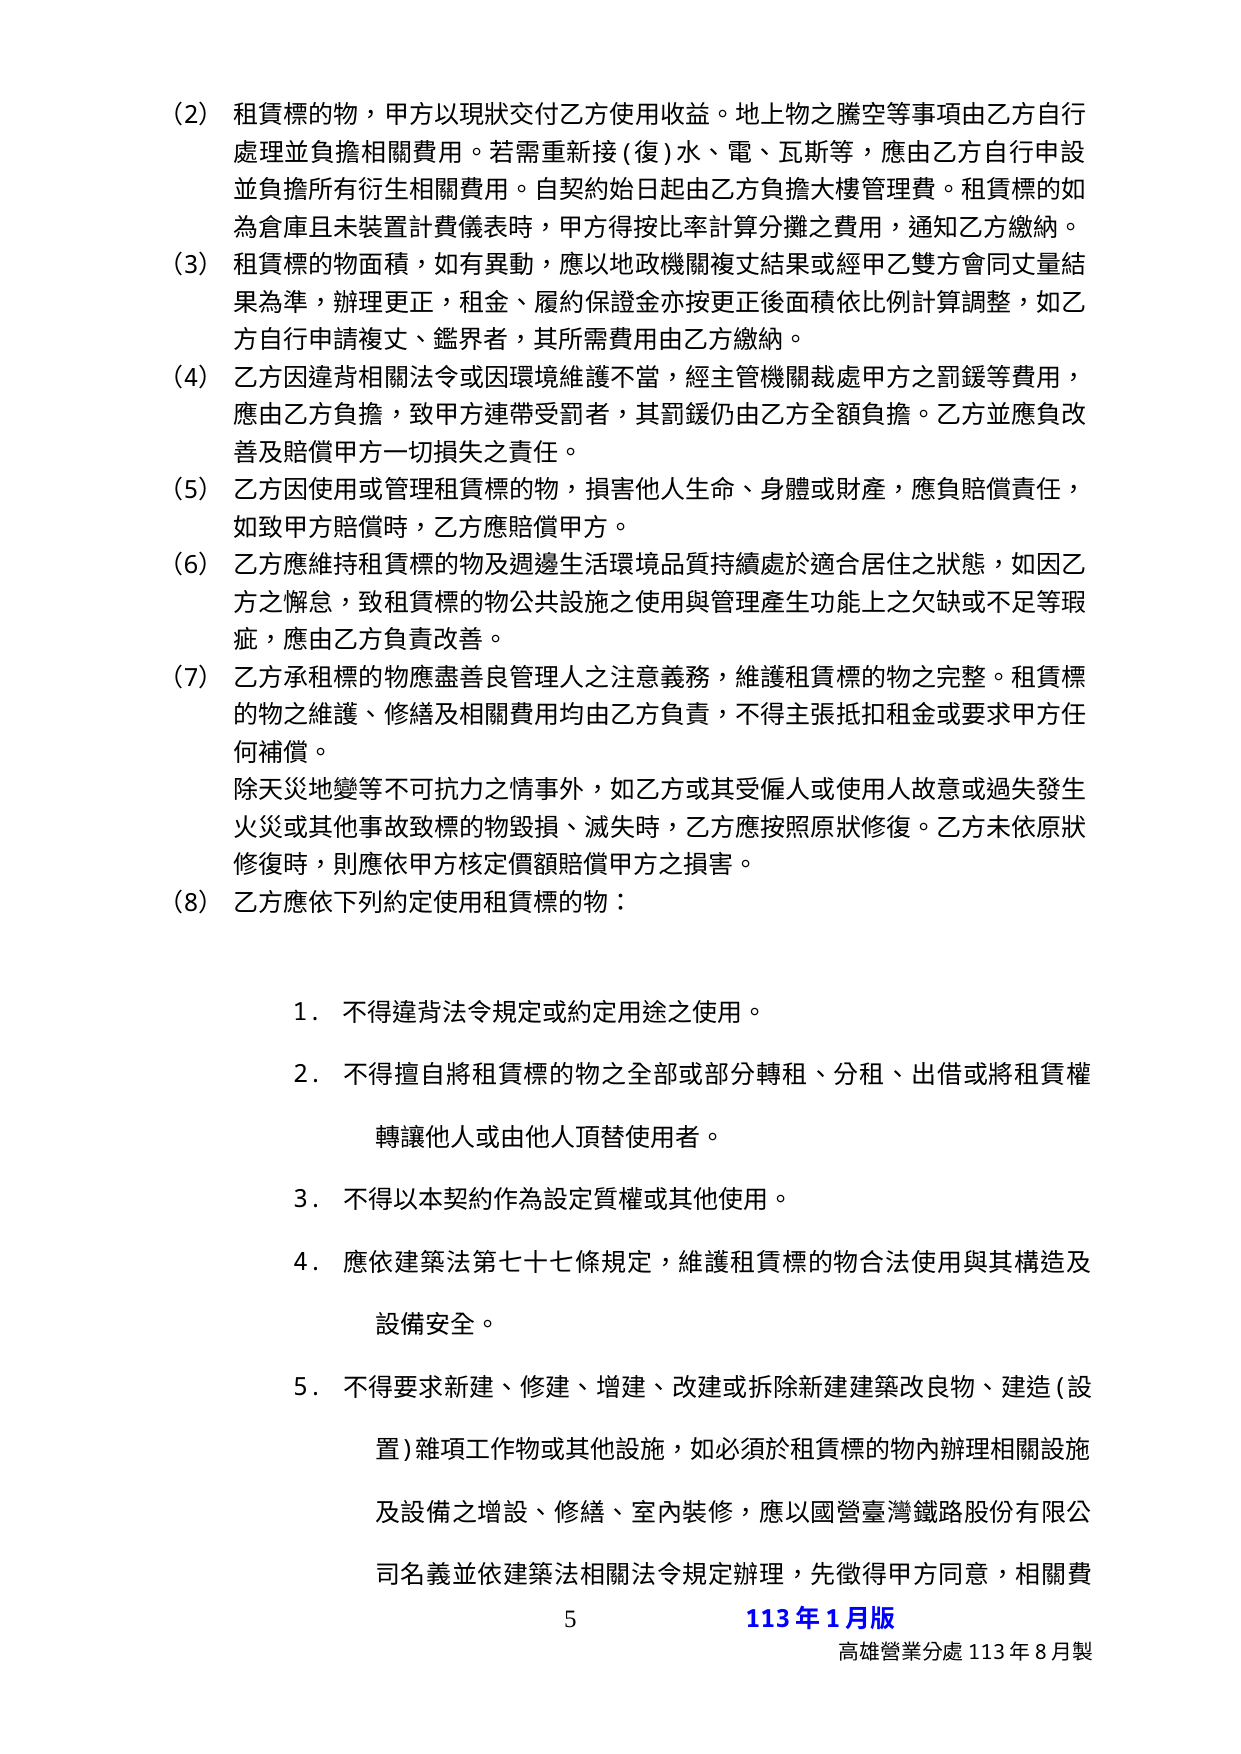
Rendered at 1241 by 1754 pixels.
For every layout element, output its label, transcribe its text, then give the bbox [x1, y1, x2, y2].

list 不得擅自將租賃標的物之全部或部分轉租、分租、出借或將租賃權轉讓他人或由他人頂替使用者。 [293, 1031, 1092, 1156]
list 乙方因違背相關法令或因環境維護不當，經主管機關裁處甲方之罰鍰等費用，應由乙方負擔，致甲方連帶受罰者，其罰鍰仍由乙方全額負擔。乙方並應負改善及賠償甲方一切損失之責任。 [158, 356, 1087, 469]
list 應依建築法第七十七條規定，維護租賃標的物合法使用與其構造及設備安全。 [293, 1219, 1092, 1344]
list 不得以本契約作為設定質權或其他使用。 [293, 1156, 1092, 1219]
list 乙方因使用或管理租賃標的物，損害他人生命、身體或財產，應負賠償責任，如致甲方賠償時，乙方應賠償甲方。 [158, 469, 1087, 544]
list 乙方應依下列約定使用租賃標的物： [158, 881, 1087, 919]
list 租賃標的物面積，如有異動，應以地政機關複丈結果或經甲乙雙方會同丈量結果為準，辦理更正，租金、履約保證金亦按更正後面積依比例計算調整，如乙方自行申請複丈、鑑界者，其所需費用由乙方繳納。 [158, 244, 1087, 356]
list 不得違背法令規定或約定用途之使用。 [292, 969, 1092, 1031]
list 乙方承租標的物應盡善良管理人之注意義務，維護租賃標的物之完整。租賃標的物之維護、修繕及相關費用均由乙方負責，不得主張抵扣租金或要求甲方任何補償。 [158, 656, 1087, 769]
text 除天災地變等不可抗力之情事外，如乙方或其受僱人或使用人故意或過失發生火災或其他事故致標的物毀損、滅失時，乙方應按照原狀修復。乙方未依原狀修復時，則應依甲方核定價額賠償甲方之損害。 [233, 769, 1087, 881]
list 乙方應維持租賃標的物及週邊生活環境品質持續處於適合居住之狀態，如因乙方之懈怠，致租賃標的物公共設施之使用與管理產生功能上之欠缺或不足等瑕疵，應由乙方負責改善。 [158, 544, 1087, 656]
list 不得要求新建、修建、增建、改建或拆除新建建築改良物、建造(設置)雜項工作物或其他設施，如必須於租賃標的物內辦理相關設施及設備之增設、修繕、室內裝修，應以國營臺灣鐵路股份有限公司名義並依建築法相關法令規定辦理，先徵得甲方同意，相關費 [293, 1344, 1092, 1594]
list 租賃標的物，甲方以現狀交付乙方使用收益。地上物之騰空等事項由乙方自行處理並負擔相關費用。若需重新接(復)水、電、瓦斯等，應由乙方自行申設並負擔所有衍生相關費用。自契約始日起由乙方負擔大樓管理費。租賃標的如為倉庫且未裝置計費儀表時，甲方得按比率計算分攤之費用，通知乙方繳納。 [158, 94, 1087, 244]
